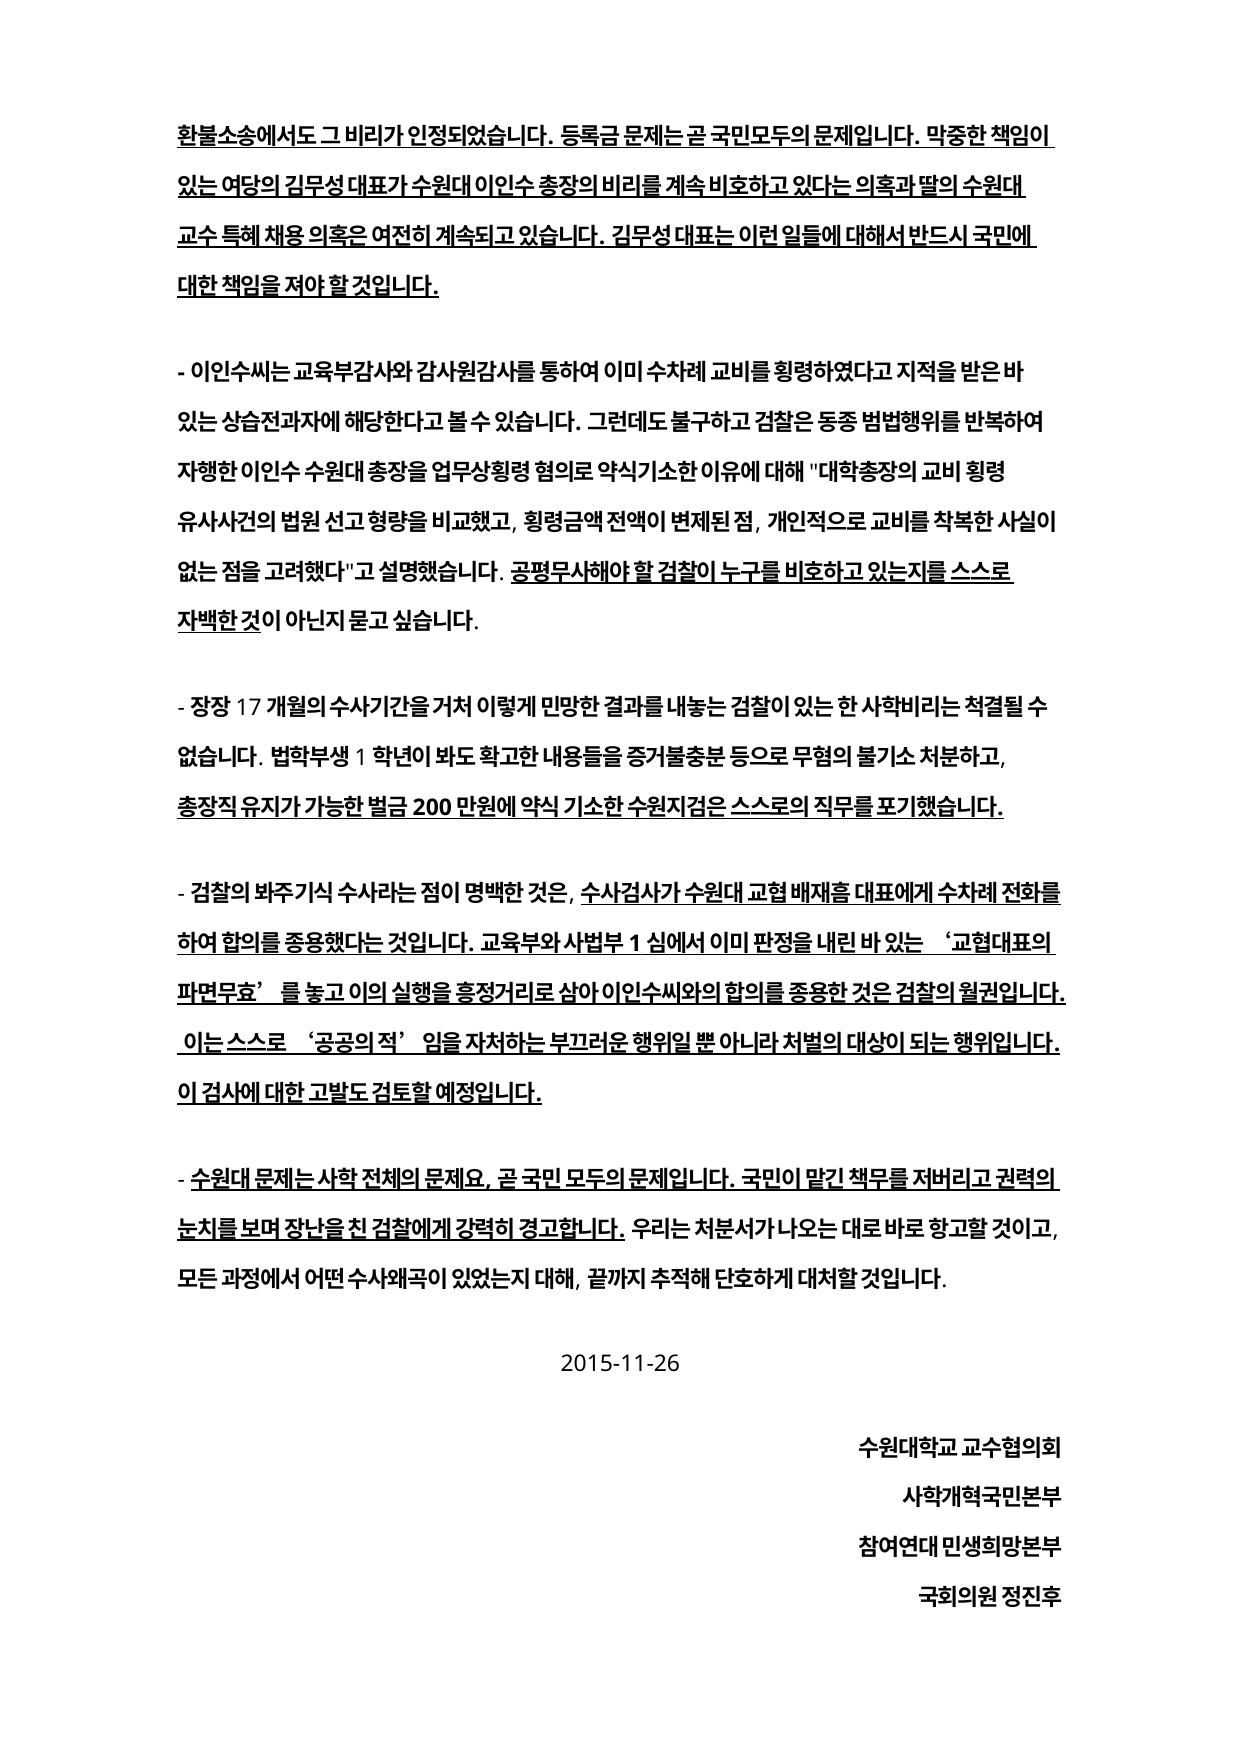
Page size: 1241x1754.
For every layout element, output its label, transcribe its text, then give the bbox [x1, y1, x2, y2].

text 수원대학교 교수협의회 [177, 1429, 1063, 1463]
text - 검찰의 봐주기식 수사라는 점이 명백한 것은, 수사검사가 수원대 교협 배재흠 대표에게 수차례 전화를 하여 합의를 종용했다는 것입니다. 교육부와 사법부 1심에서 이미 판정을 내린 바 있는 ‘교협대표의 파면무효’를 놓고 이의 실행을 흥정거리로 삼아 이인수씨와의 합의를 종용한 것은 검찰의 월권입니다. [177, 875, 1063, 1003]
text 환불소송에서도 그 비리가 인정되었습니다. 등록금 문제는 곧 국민모두의 문제입니다. 막중한 책임이 있는 여당의 김무성 대표가 수원대 이인수 총장의 비리를 계속 비호하고 있다는 의혹과 딸의 수원대 교수 특혜 채용 의혹은 여전히 계속되고 있습니다. 김무성 대표는 이런 일들에 대해서 반드시 국민에 대한 책임을 져야 할 것입니다. [177, 118, 1063, 301]
text - 이인수씨는 교육부감사와 감사원감사를 통하여 이미 수차례 교비를 횡령하였다고 지적을 받은 바 있는 상습전과자에 해당한다고 볼 수 있습니다. 그런데도 불구하고 검찰은 동종 범법행위를 반복하여 자행한 이인수 수원대 총장을 업무상횡령 혐의로 약식기소한 이유에 대해 "대학총장의 교비 횡령 유사사건의 법원 선고 형량을 비교했고, 횡령금액 전액이 변제된 점, 개인적으로 교비를 착복한 사실이 없는 점을 고려했다"고 설명했습니다. 공평무사해야 할 검찰이 누구를 비호하고 있는지를 스스로 자백한 것이 아닌지 묻고 싶습니다. [177, 354, 1063, 637]
text 국회의원 정진후 [177, 1579, 1063, 1612]
text - 장장 17개월의 수사기간을 거처 이렇게 민망한 결과를 내놓는 검찰이 있는 한 사학비리는 척결될 수 없습니다. 법학부생 1학년이 봐도 확고한 내용들을 증거불충분 등으로 무혐의 불기소 처분하고, 총장직 유지가 가능한 벌금 200만원에 약식 기소한 수원지검은 스스로의 직무를 포기했습니다. [177, 689, 1063, 822]
text 이는 스스로 ‘공공의 적’임을 자처하는 부끄러운 행위일 뿐 아니라 처벌의 대상이 되는 행위입니다. 이 검사에 대한 고발도 검토할 예정입니다. [177, 1005, 1063, 1108]
text - 수원대 문제는 사학 전체의 문제요, 곧 국민 모두의 문제입니다. 국민이 맡긴 책무를 저버리고 권력의 눈치를 보며 장난을 친 검찰에게 강력히 경고합니다. 우리는 처분서가 나오는 대로 바로 항고할 것이고, 모든 과정에서 어떤 수사왜곡이 있었는지 대해, 끝까지 추적해 단호하게 대처할 것입니다. [177, 1161, 1063, 1294]
text 2015-11-26 [177, 1347, 1063, 1378]
text 사학개혁국민본부 [177, 1479, 1063, 1512]
text 참여연대 민생희망본부 [177, 1529, 1063, 1562]
